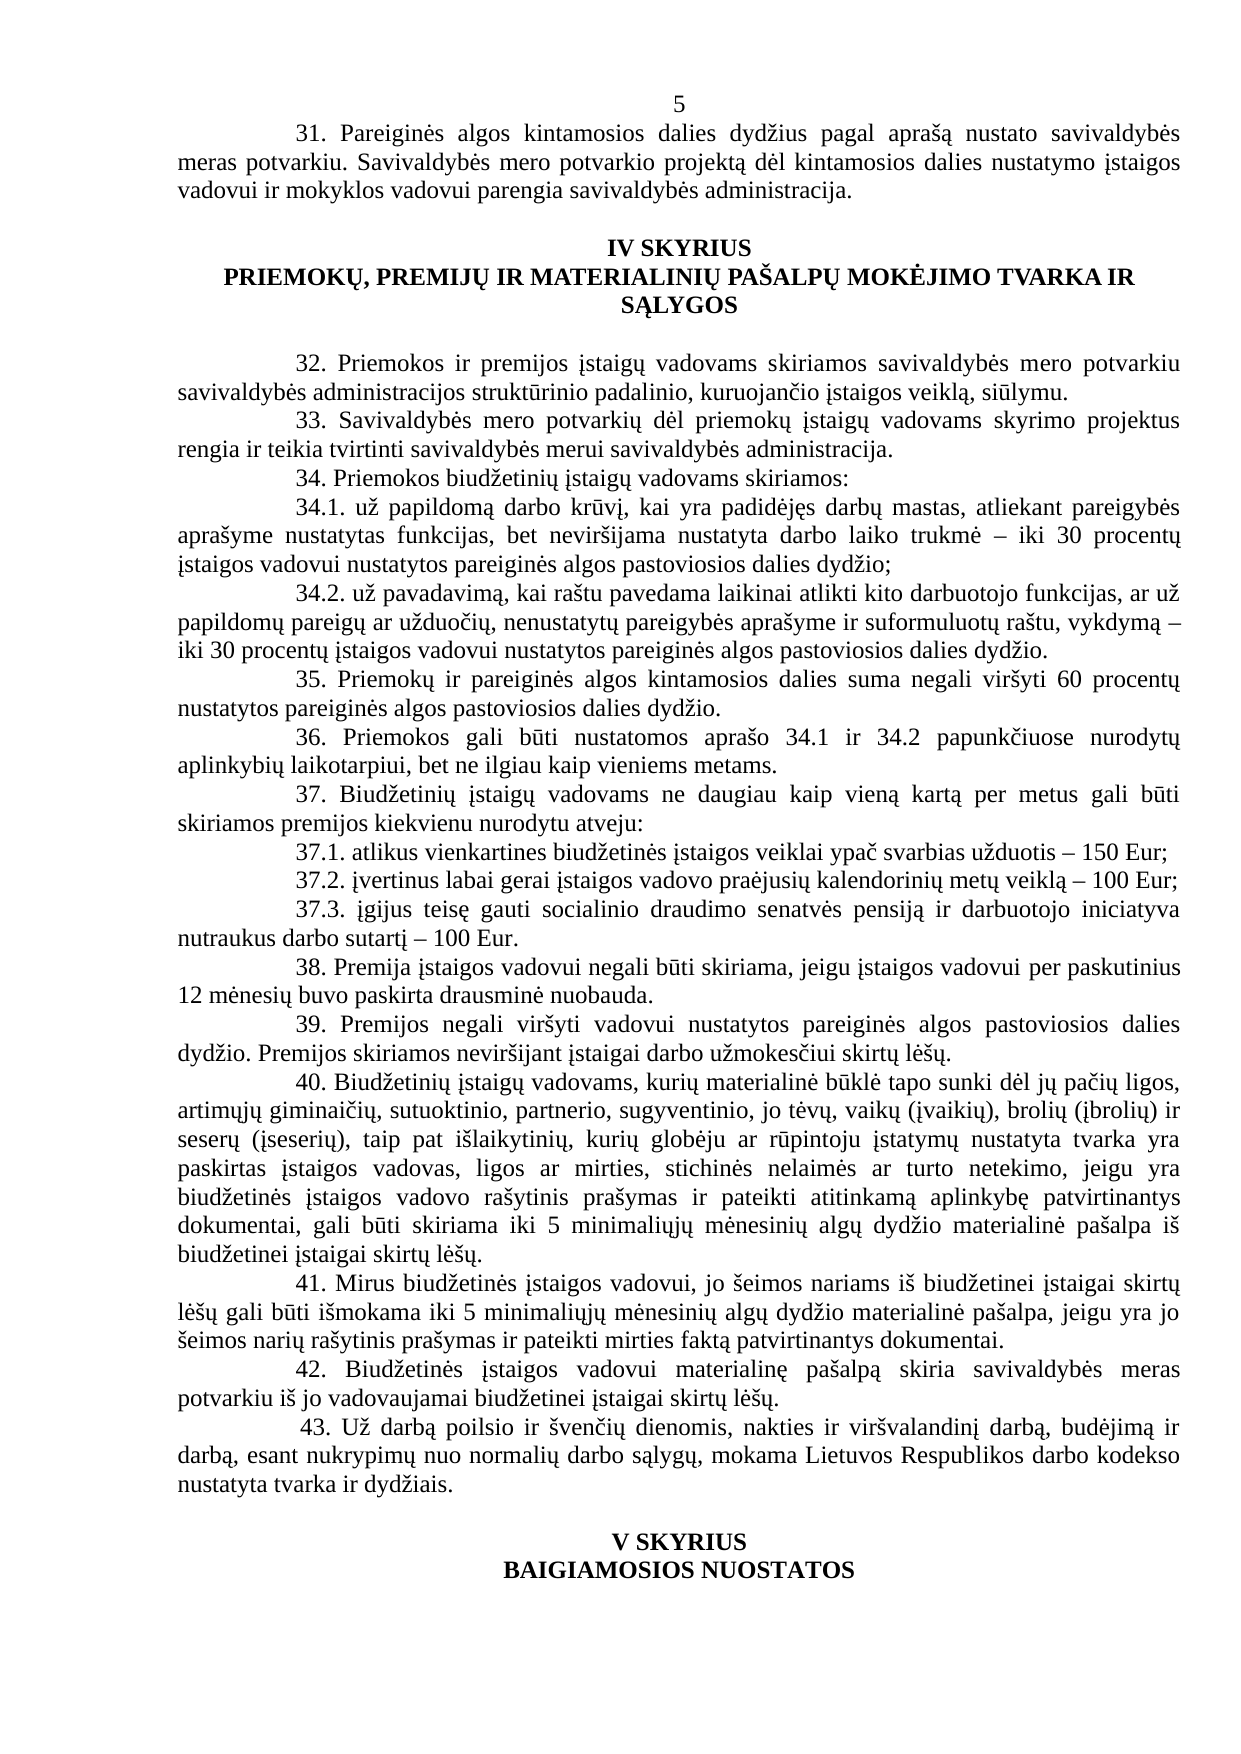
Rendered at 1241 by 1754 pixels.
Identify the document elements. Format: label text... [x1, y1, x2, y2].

text 37.2. įvertinus labai gerai įstaigos vadovo praėjusių kalendorinių metų veiklą – 100 Eur; [177, 866, 1181, 894]
text 37. Biudžetinių įstaigų vadovams ne daugiau kaip vieną kartą per metus gali būti skiriamos premijos kiekvienu nurodytu atveju: [177, 779, 1181, 837]
text 34.1. už papildomą darbo krūvį, kai yra padidėjęs darbų mastas, atliekant pareigybės aprašyme nustatytas funkcijas, bet neviršijama nustatyta darbo laiko trukmė – iki 30 procentų įstaigos vadovui nustatytos pareiginės algos pastoviosios dalies dydžio; [177, 492, 1181, 578]
text 40. Biudžetinių įstaigų vadovams, kurių materialinė būklė tapo sunki dėl jų pačių ligos, artimųjų giminaičių, sutuoktinio, partnerio, sugyventinio, jo tėvų, vaikų (įvaikių), brolių (įbrolių) ir seserų (įseserių), taip pat išlaikytinių, kurių globėju ar rūpintoju įstatymų nustatyta tvarka yra paskirtas įstaigos vadovas, ligos ar mirties, stichinės nelaimės ar turto netekimo, jeigu yra biudžetinės įstaigos vadovo rašytinis prašymas ir pateikti atitinkamą aplinkybę patvirtinantys dokumentai, gali būti skiriama iki 5 minimaliųjų mėnesinių algų dydžio materialinė pašalpa iš biudžetinei įstaigai skirtų lėšų. [177, 1067, 1181, 1268]
text 38. Premija įstaigos vadovui negali būti skiriama, jeigu įstaigos vadovui per paskutinius 12 mėnesių buvo paskirta drausminė nuobauda. [177, 952, 1181, 1009]
text 39. Premijos negali viršyti vadovui nustatytos pareiginės algos pastoviosios dalies dydžio. Premijos skiriamos neviršijant įstaigai darbo užmokesčiui skirtų lėšų. [177, 1009, 1181, 1067]
text 33. Savivaldybės mero potvarkių dėl priemokų įstaigų vadovams skyrimo projektus rengia ir teikia tvirtinti savivaldybės merui savivaldybės administracija. [177, 406, 1181, 463]
text 36. Priemokos gali būti nustatomos aprašo 34.1 ir 34.2 papunkčiuose nurodytų aplinkybių laikotarpiui, bet ne ilgiau kaip vieniems metams. [177, 722, 1181, 779]
text 35. Priemokų ir pareiginės algos kintamosios dalies suma negali viršyti 60 procentų nustatytos pareiginės algos pastoviosios dalies dydžio. [177, 664, 1181, 722]
text 34. Priemokos biudžetinių įstaigų vadovams skiriamos: [177, 463, 1181, 492]
text 37.1. atlikus vienkartines biudžetinės įstaigos veiklai ypač svarbias užduotis – 150 Eur; [177, 837, 1181, 866]
text PRIEMOKŲ, PREMIJŲ IR MATERIALINIŲ PAŠALPŲ MOKĖJIMO TVARKA IR SĄLYGOS [177, 262, 1181, 319]
text 31. Pareiginės algos kintamosios dalies dydžius pagal aprašą nustato savivaldybės meras potvarkiu. Savivaldybės mero potvarkio projektą dėl kintamosios dalies nustatymo įstaigos vadovui ir mokyklos vadovui parengia savivaldybės administracija. [177, 118, 1181, 204]
text V SKYRIUS [177, 1527, 1181, 1556]
text 34.2. už pavadavimą, kai raštu pavedama laikinai atlikti kito darbuotojo funkcijas, ar už papildomų pareigų ar užduočių, nenustatytų pareigybės aprašyme ir suformuluotų raštu, vykdymą – iki 30 procentų įstaigos vadovui nustatytos pareiginės algos pastoviosios dalies dydžio. [177, 578, 1181, 664]
text 37.3. įgijus teisę gauti socialinio draudimo senatvės pensiją ir darbuotojo iniciatyva nutraukus darbo sutartį – 100 Eur. [177, 894, 1181, 952]
text 42. Biudžetinės įstaigos vadovui materialinę pašalpą skiria savivaldybės meras potvarkiu iš jo vadovaujamai biudžetinei įstaigai skirtų lėšų. [177, 1354, 1181, 1412]
text 43. Už darbą poilsio ir švenčių dienomis, nakties ir viršvalandinį darbą, budėjimą ir darbą, esant nukrypimų nuo normalių darbo sąlygų, mokama Lietuvos Respublikos darbo kodekso nustatyta tvarka ir dydžiais. [177, 1412, 1181, 1498]
text IV SKYRIUS [177, 233, 1181, 262]
text 41. Mirus biudžetinės įstaigos vadovui, jo šeimos nariams iš biudžetinei įstaigai skirtų lėšų gali būti išmokama iki 5 minimaliųjų mėnesinių algų dydžio materialinė pašalpa, jeigu yra jo šeimos narių rašytinis prašymas ir pateikti mirties faktą patvirtinantys dokumentai. [177, 1268, 1181, 1354]
text BAIGIAMOSIOS NUOSTATOS [177, 1556, 1181, 1584]
text 32. Priemokos ir premijos įstaigų vadovams skiriamos savivaldybės mero potvarkiu savivaldybės administracijos struktūrinio padalinio, kuruojančio įstaigos veiklą, siūlymu. [177, 348, 1181, 406]
